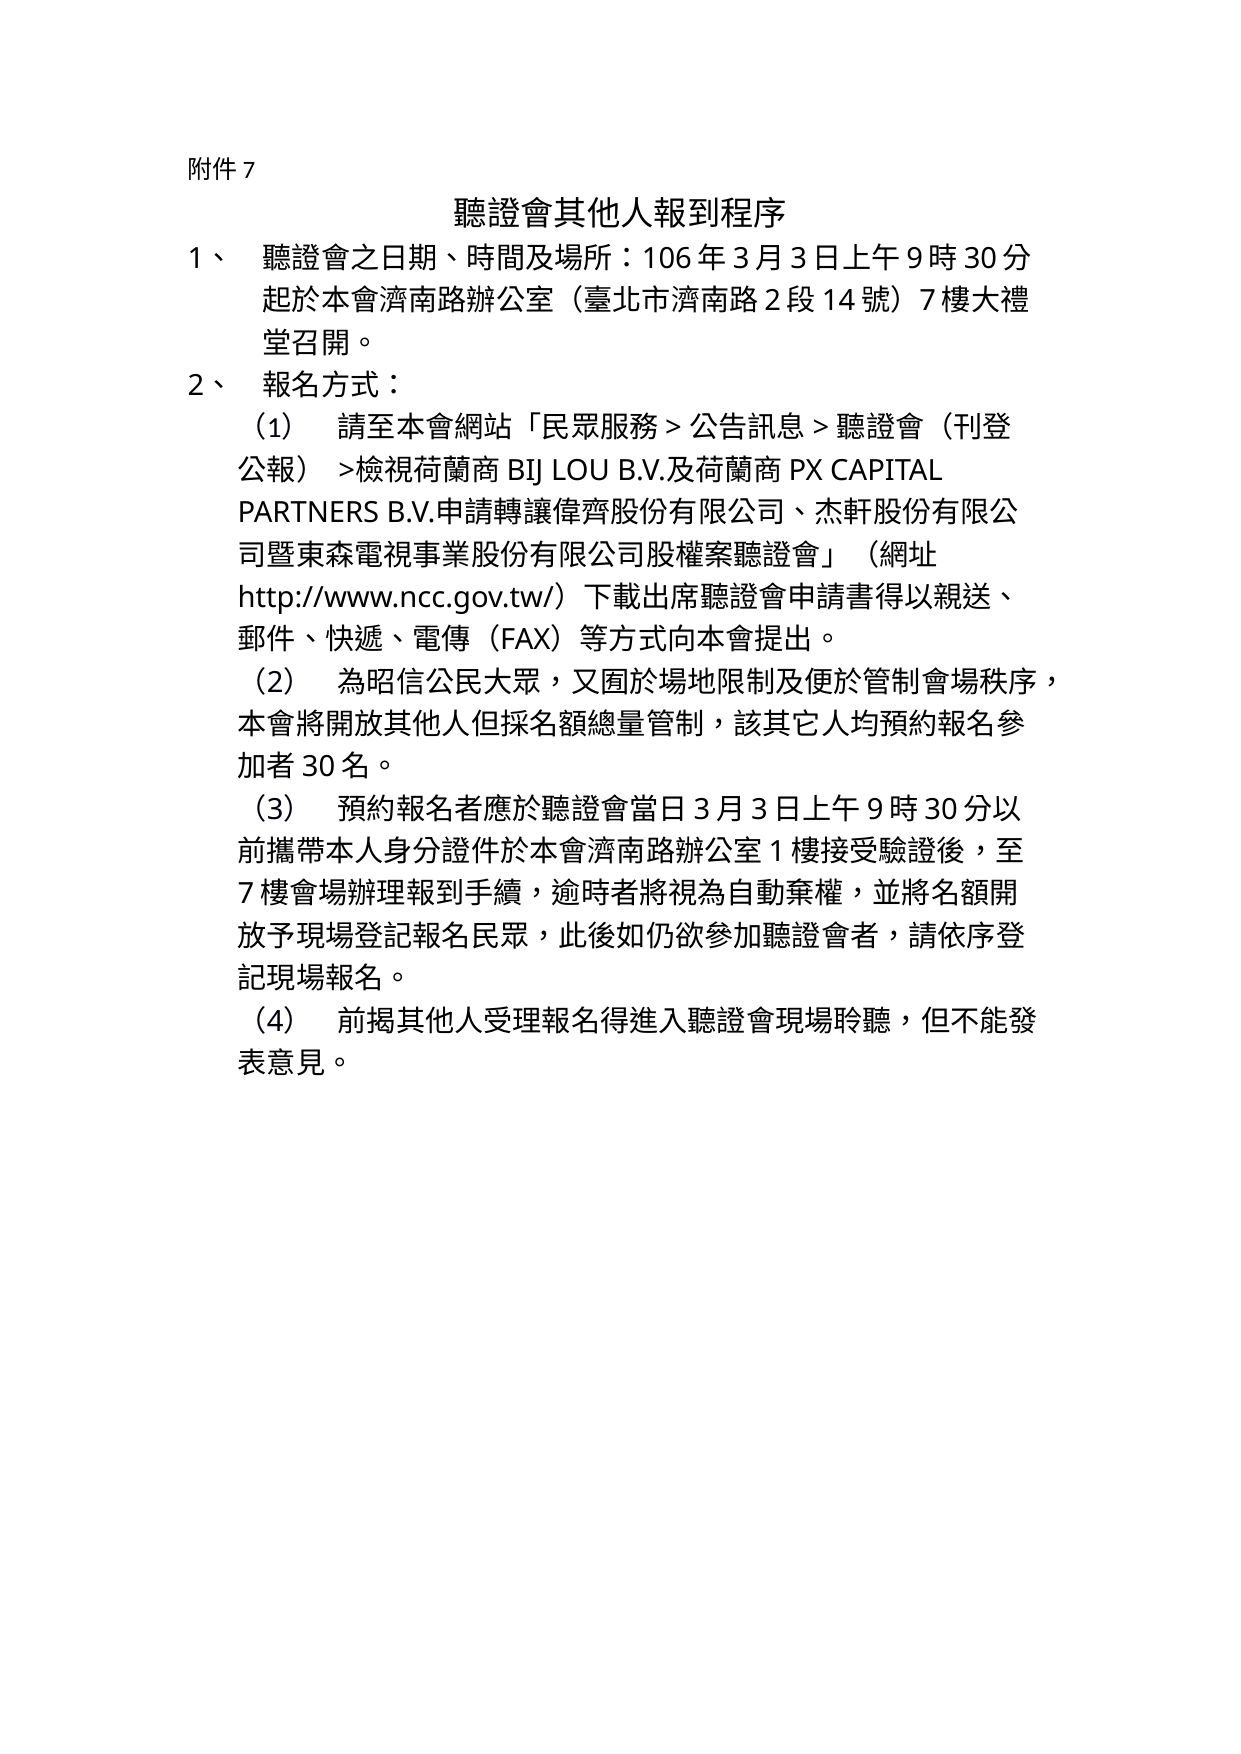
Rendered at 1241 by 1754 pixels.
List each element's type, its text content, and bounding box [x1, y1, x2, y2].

list 預約報名者應於聽證會當日3月3日上午9時30分以前攜帶本人身分證件於本會濟南路辦公室1樓接受驗證後，至7樓會場辦理報到手續，逾時者將視為自動棄權，並將名額開放予現場登記報名民眾，此後如仍欲參加聽證會者，請依序登記現場報名。 [237, 785, 1041, 997]
list 報名方式： [187, 362, 1053, 404]
list 聽證會之日期、時間及場所：106年3月3日上午9時30分起於本會濟南路辦公室（臺北市濟南路2段14號）7樓大禮堂召開。 [187, 234, 1053, 362]
list 前揭其他人受理報名得進入聽證會現場聆聽，但不能發表意見。 [237, 997, 1041, 1082]
list 為昭信公民大眾，又囿於場地限制及便於管制會場秩序，本會將開放其他人但採名額總量管制，該其它人均預約報名參加者30名。 [237, 658, 1041, 785]
text 附件7 [187, 150, 1053, 186]
text 聽證會其他人報到程序 [187, 186, 1053, 234]
list 請至本會網站「民眾服務 > 公告訊息 > 聽證會（刊登公報） >檢視荷蘭商BIJ LOU B.V.及荷蘭商PX CAPITAL PARTNERS B.V.申請轉讓偉齊股份有限公司、杰軒股份有限公司暨東森電視事業股份有限公司股權案聽證會」（網址http://www.ncc.gov.tw/）下載出席聽證會申請書得以親送、郵件、快遞、電傳（FAX）等方式向本會提出。 [237, 404, 1041, 658]
